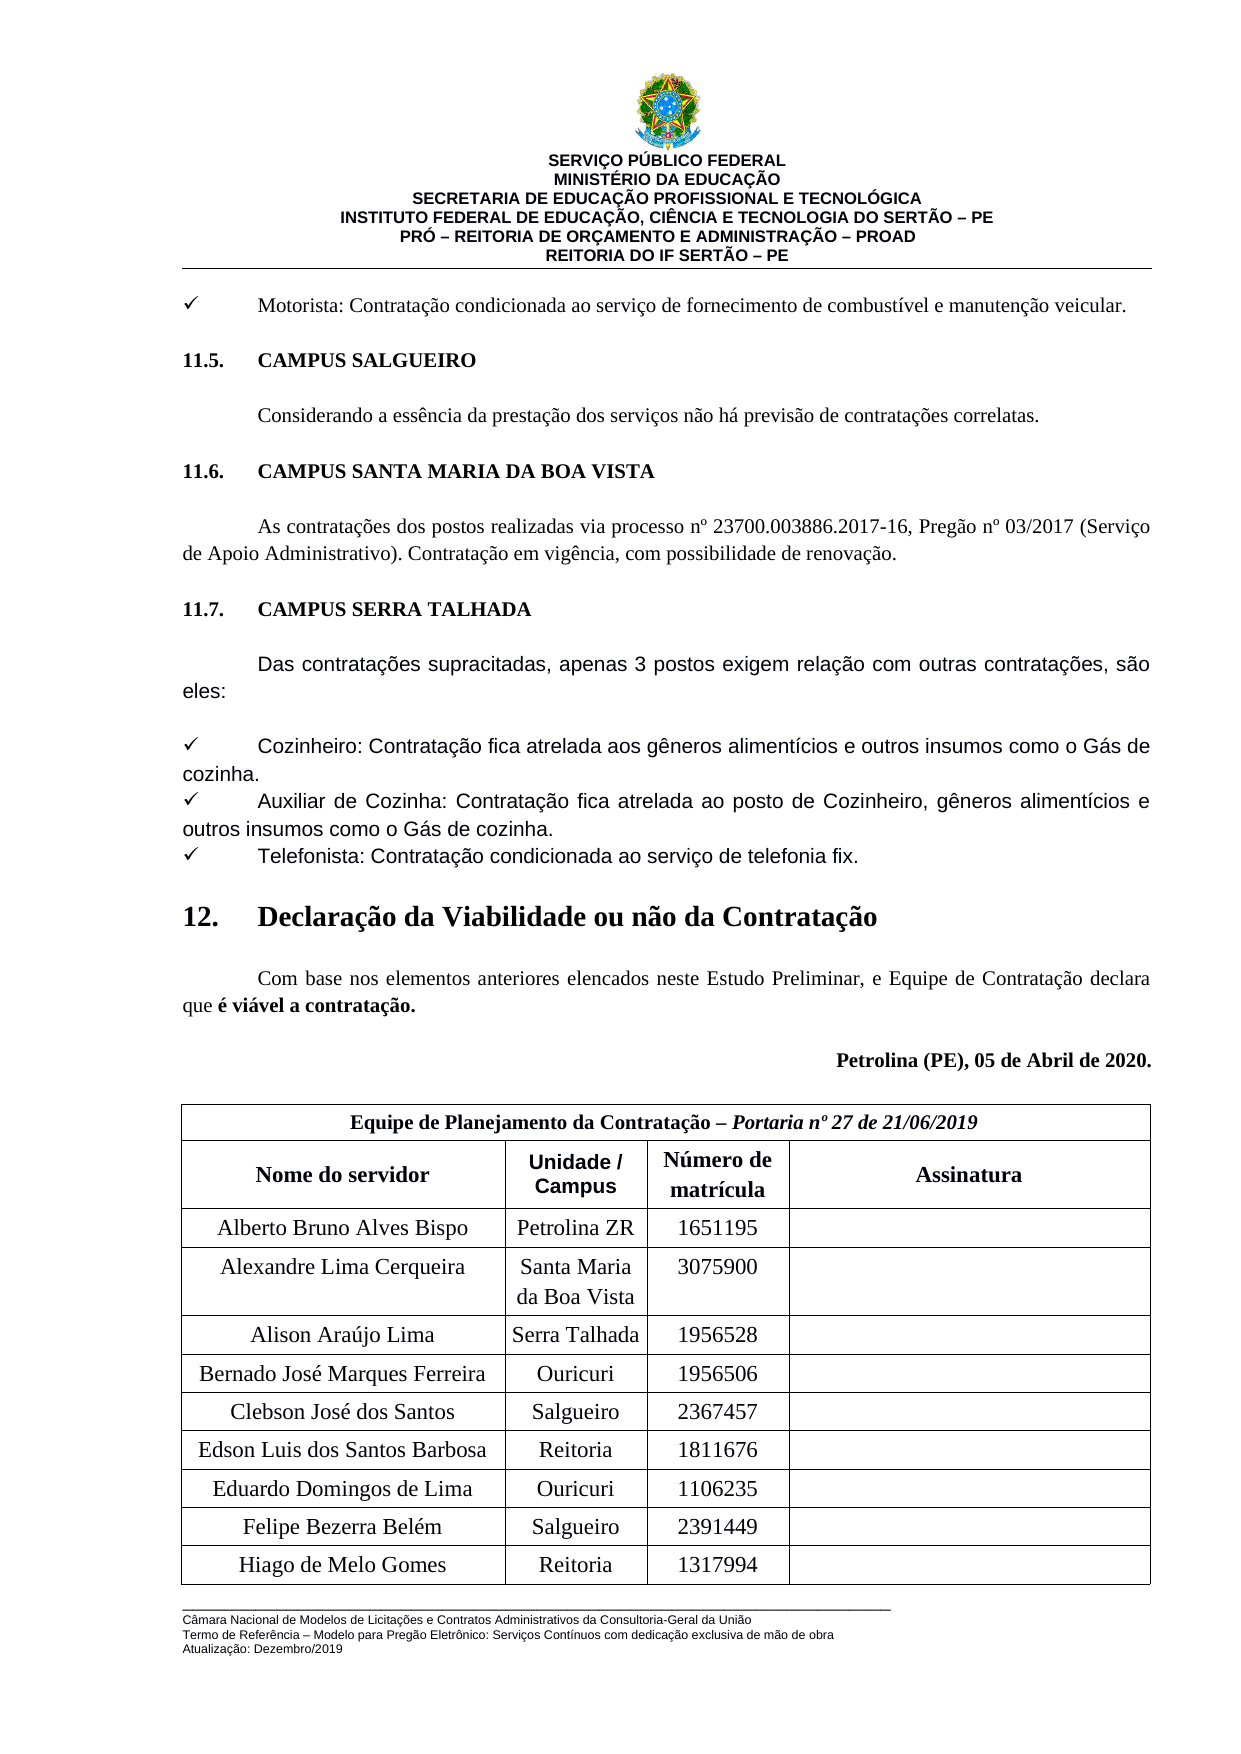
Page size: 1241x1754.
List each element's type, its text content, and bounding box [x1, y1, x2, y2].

table_cell Nome do servidor [182, 1141, 505, 1208]
table_cell Ouricuri [506, 1470, 647, 1507]
table_cell Petrolina ZR [506, 1209, 647, 1247]
table_cell [790, 1393, 1150, 1430]
table_cell 1106235 [648, 1470, 789, 1507]
text Das contratações supracitadas, apenas 3 postos exigem relação com outras contratações, são eles: [182, 652, 1152, 703]
table_cell Salgueiro [506, 1508, 647, 1545]
table_cell Reitoria [506, 1431, 647, 1468]
table_cell Alison Araújo Lima [182, 1316, 505, 1353]
table_cell Hiago de Melo Gomes [182, 1546, 505, 1583]
table_header Equipe de Planejamento da Contratação – Portaria nº 27 de 21/06/2019 [182, 1105, 1150, 1140]
table_cell Reitoria [506, 1546, 647, 1583]
table_cell [790, 1508, 1150, 1545]
table_cell Serra Talhada [506, 1316, 647, 1353]
table_cell Número de matrícula [648, 1141, 789, 1208]
text Com base nos elementos anteriores elencados neste Estudo Preliminar, e Equipe de Contratação declara que é viável a contratação. [182, 966, 1152, 1017]
table_cell 1317994 [648, 1546, 789, 1583]
table_cell Alberto Bruno Alves Bispo [182, 1209, 505, 1247]
table_cell 2367457 [648, 1393, 789, 1430]
table_cell 3075900 [648, 1248, 789, 1315]
table_cell [790, 1248, 1150, 1315]
table_cell Salgueiro [506, 1393, 647, 1430]
table_cell Santa Maria da Boa Vista [506, 1248, 647, 1315]
table_cell [790, 1470, 1150, 1507]
table_cell [790, 1209, 1150, 1247]
list Motorista: Contratação condicionada ao serviço de fornecimento de combustível e manutenção veicular. [182, 293, 1152, 317]
table_cell Eduardo Domingos de Lima [182, 1470, 505, 1507]
table_cell [790, 1355, 1150, 1392]
table_cell Assinatura [790, 1141, 1150, 1208]
text Considerando a essência da prestação dos serviços não há previsão de contratações correlatas. [182, 403, 1152, 427]
table_cell [790, 1546, 1150, 1583]
text As contratações dos postos realizadas via processo nº 23700.003886.2017-16, Pregão nº 03/2017 (Serviço de Apoio Administrativo). Contratação em vigência, com possibilidade de renovação. [182, 514, 1152, 565]
table_cell 1811676 [648, 1431, 789, 1468]
table_cell Edson Luis dos Santos Barbosa [182, 1431, 505, 1468]
table_cell 1651195 [648, 1209, 789, 1247]
table_cell Ouricuri [506, 1355, 647, 1392]
list Telefonista: Contratação condicionada ao serviço de telefonia fix. [182, 844, 1152, 868]
text Petrolina (PE), 05 de Abril de 2020. [182, 1048, 1152, 1072]
table_cell 1956528 [648, 1316, 789, 1353]
table_cell Alexandre Lima Cerqueira [182, 1248, 505, 1315]
text 11.5. CAMPUS SALGUEIRO [182, 348, 1152, 372]
text 11.7. CAMPUS SERRA TALHADA [182, 597, 1152, 621]
table_cell 2391449 [648, 1508, 789, 1545]
table_cell Clebson José dos Santos [182, 1393, 505, 1430]
table_cell 1956506 [648, 1355, 789, 1392]
text 11.6. CAMPUS SANTA MARIA DA BOA VISTA [182, 458, 1152, 483]
table_cell [790, 1316, 1150, 1353]
table_cell Unidade / Campus [506, 1141, 647, 1208]
text 12. Declaração da Viabilidade ou não da Contratação [182, 899, 1152, 933]
table_cell [790, 1431, 1150, 1468]
table_cell Felipe Bezerra Belém [182, 1508, 505, 1545]
list Auxiliar de Cozinha: Contratação fica atrelada ao posto de Cozinheiro, gêneros alimentícios e outros insumos como o Gás de cozinha. [182, 789, 1152, 841]
list Cozinheiro: Contratação fica atrelada aos gêneros alimentícios e outros insumos como o Gás de cozinha. [182, 734, 1152, 786]
table_cell Bernado José Marques Ferreira [182, 1355, 505, 1392]
